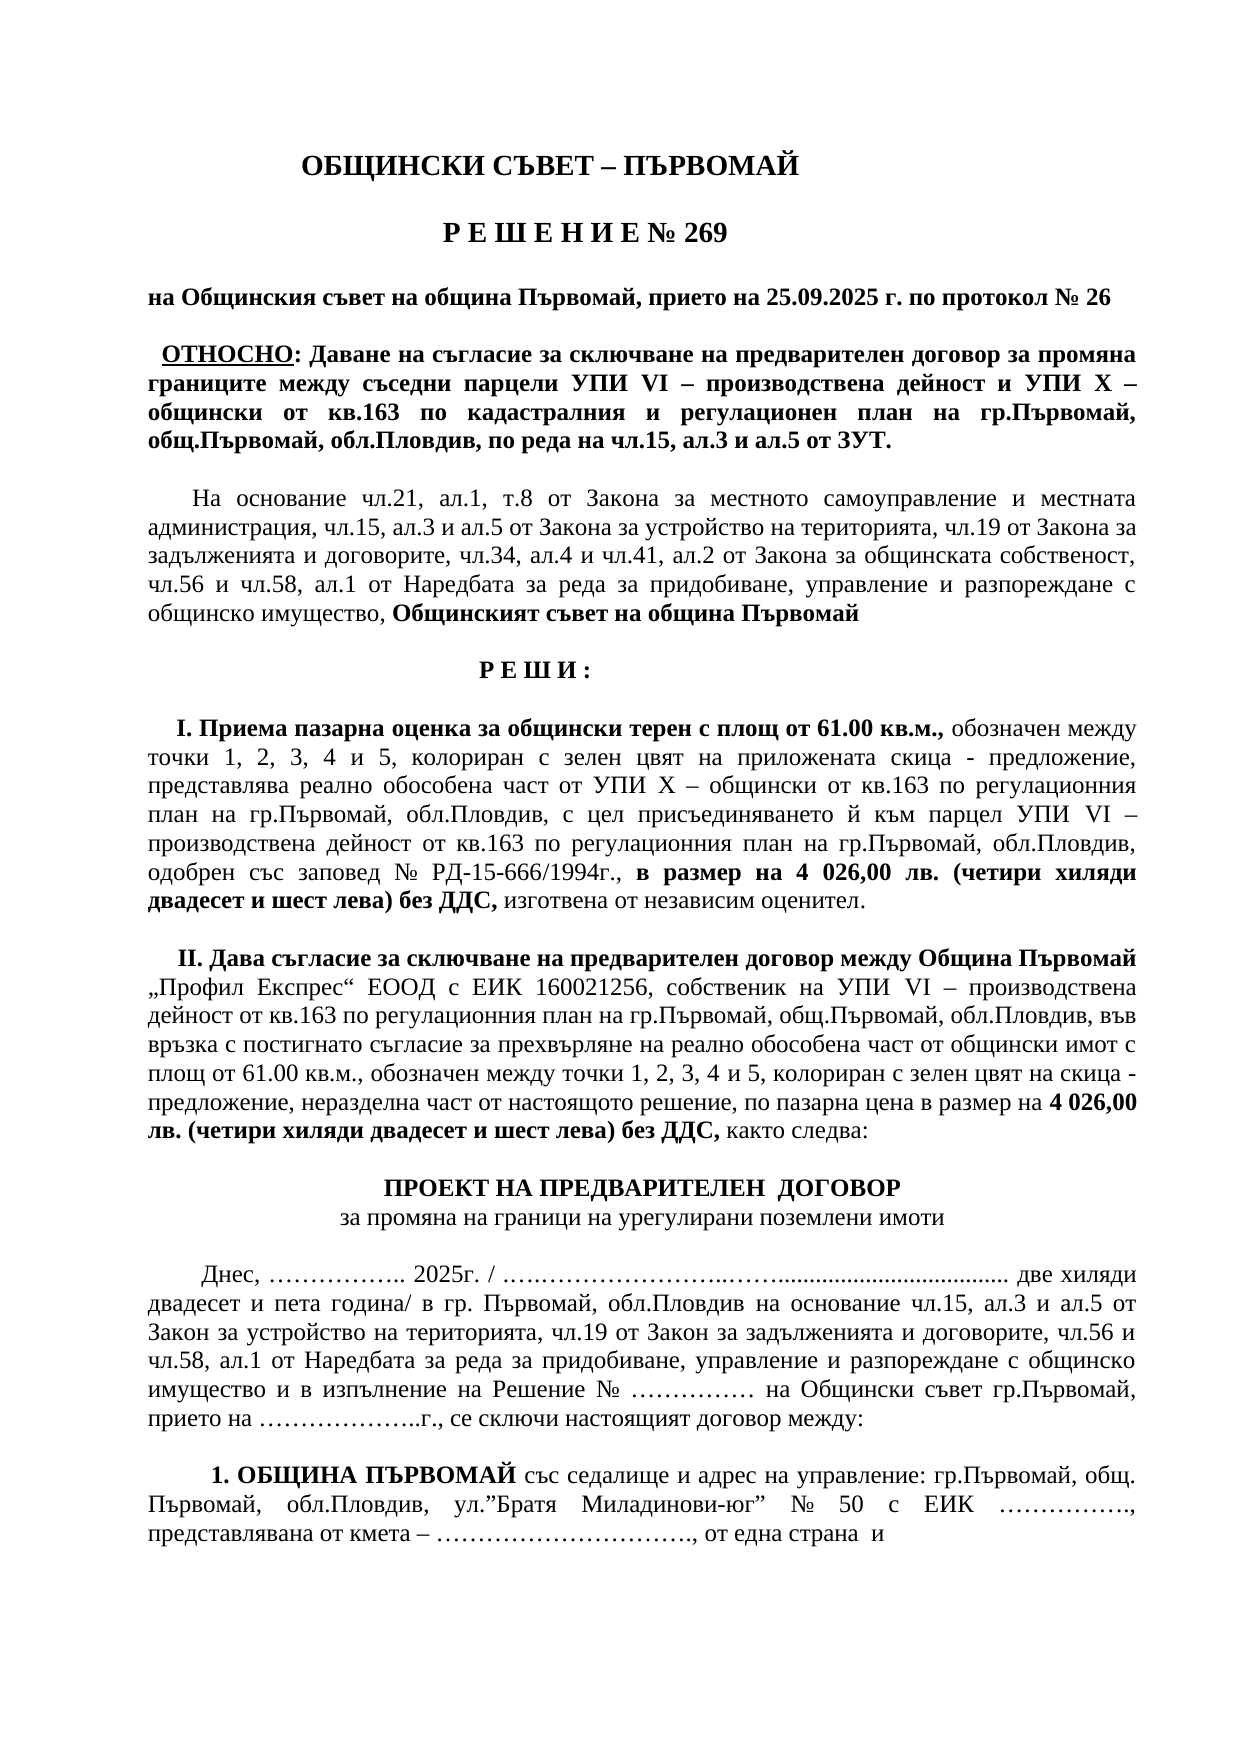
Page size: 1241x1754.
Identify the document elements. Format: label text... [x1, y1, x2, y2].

text Р Е Ш И : [148, 656, 1137, 684]
text Р Е Ш Е Н И Е № 269 [443, 215, 1137, 248]
text Днес, …………….. 2025г. / .….…………………..……..................................... две хиляди двадесет и пета година/ в гр. Първомай, обл.Пловдив на основание чл.15, ал.3 и ал.5 от Закон за устройство на територията, чл.19 от Закон за задълженията и договорите, чл.56 и чл.58, ал.1 от Наредбата за реда за придобиване, управление и разпореждане с общинско имущество и в изпълнение на Решение № …………… на Общински съвет гр.Първомай, прието на ………………..г., се сключи настоящият договор между: [148, 1259, 1137, 1432]
text ОБЩИНСКИ СЪВЕТ – ПЪРВОМАЙ [148, 148, 1137, 181]
text ІІ. Дава съгласие за сключване на предварителен договор между Община Първомай „Профил Експрес“ ЕООД с ЕИК 160021256, собственик на УПИ VI – производствена дейност от кв.163 по регулационния план на гр.Първомай, общ.Първомай, обл.Пловдив, във връзка с постигнато съгласие за прехвърляне на реално обособена част от общински имот с площ от 61.00 кв.м., обозначен между точки 1, 2, 3, 4 и 5, колориран с зелен цвят на скица - предложение, неразделна част от настоящото решение, по пазарна цена в размер на 4 026,00 лв. (четири хиляди двадесет и шест лева) без ДДС, както следва: [148, 943, 1137, 1144]
text 1. ОБЩИНА ПЪРВОМАЙ със седалище и адрес на управление: гр.Първомай, общ. Първомай, обл.Пловдив, ул.”Братя Миладинови-юг” № 50 с ЕИК ……………., представлявана от кмета – …………………………., от една страна и [148, 1461, 1137, 1547]
text На основание чл.21, ал.1, т.8 от Закона за местното самоуправление и местната администрация, чл.15, ал.3 и ал.5 от Закона за устройство на територията, чл.19 от Закона за задълженията и договорите, чл.34, ал.4 и чл.41, ал.2 от Закона за общинската собственост, чл.56 и чл.58, ал.1 от Наредбата за реда за придобиване, управление и разпореждане с общинско имущество, Общинският съвет на община Първомай [148, 483, 1137, 627]
text ПроекТ на Предварителен договор [148, 1173, 1137, 1202]
text І. Приема пазарна оценка за общински терен с площ от 61.00 кв.м., обозначен между точки 1, 2, 3, 4 и 5, колориран с зелен цвят на приложената скица - предложение, представлява реално обособена част от УПИ X – общински от кв.163 по регулационния план на гр.Първомай, обл.Пловдив, с цел присъединяването й към парцел УПИ VI – производствена дейност от кв.163 по регулационния план на гр.Първомай, обл.Пловдив, одобрен със заповед № РД-15-666/1994г., в размер на 4 026,00 лв. (четири хиляди двадесет и шест лева) без ДДС, изготвена от независим оценител. [148, 713, 1137, 914]
text ОТНОСНО: Даване на съгласие за сключване на предварителен договор за промяна границите между съседни парцели УПИ VI – производствена дейност и УПИ X – общински от кв.163 по кадастралния и регулационен план на гр.Първомай, общ.Първомай, обл.Пловдив, по реда на чл.15, ал.3 и ал.5 от ЗУТ. [148, 339, 1137, 454]
text на Общинския съвет на община Първомай, прието на 25.09.2025 г. по протокол № 26 [148, 282, 1137, 311]
text за промяна на граници на урегулирани поземлени имоти [148, 1202, 1137, 1231]
